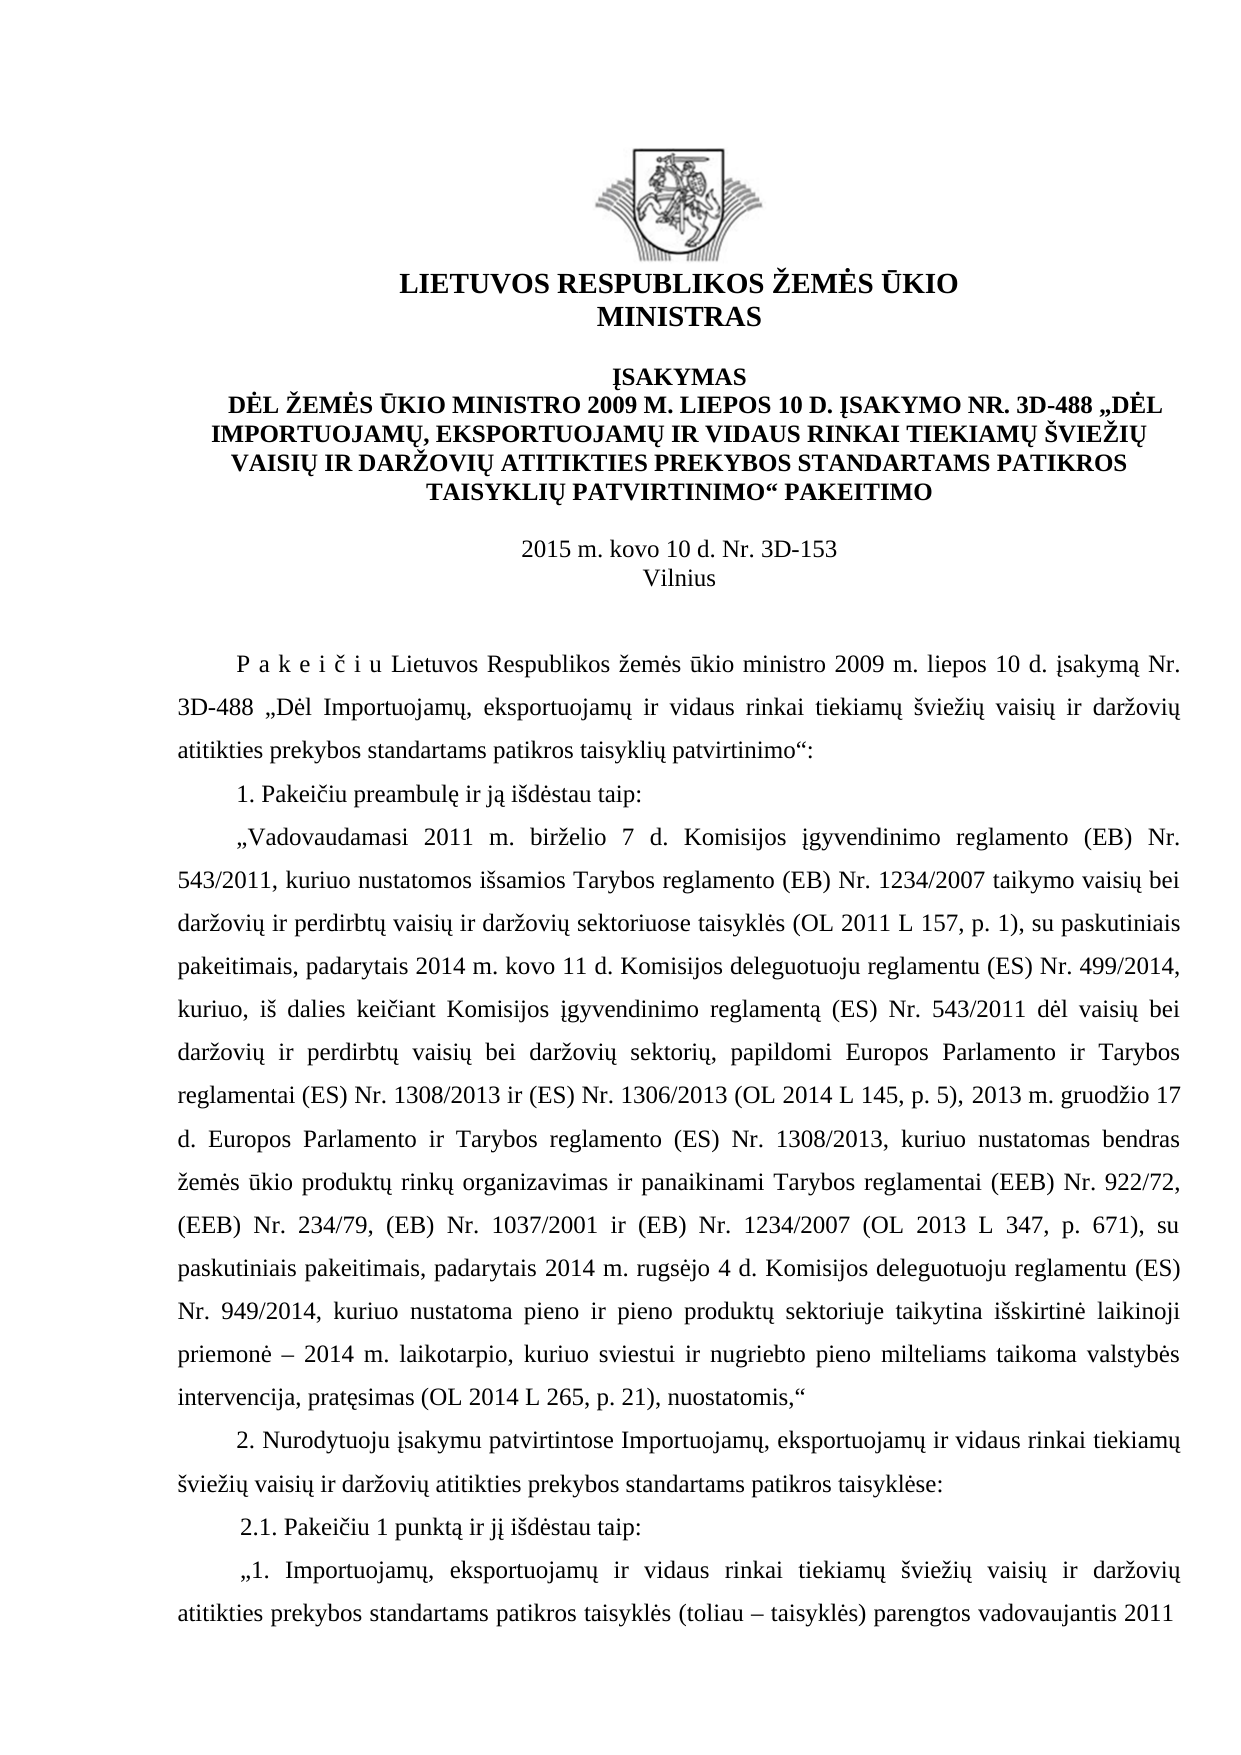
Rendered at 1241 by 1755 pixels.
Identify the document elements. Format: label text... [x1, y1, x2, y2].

text ĮSAKYMAS [177, 362, 1181, 391]
text Vilnius [177, 563, 1181, 592]
text 2.1. Pakeičiu 1 punktą ir jį išdėstau taip: [177, 1512, 1181, 1541]
text LIETUVOS RESPUBLIKOS ŽEMĖS ŪKIO [177, 266, 1181, 299]
text 2015 m. kovo 10 d. Nr. 3D-153 [177, 534, 1181, 563]
text „1. Importuojamų, eksportuojamų ir vidaus rinkai tiekiamų šviežių vaisių ir daržovių atitikties prekybos standartams patikros taisyklės (toliau – taisyklės) parengtos vadovaujantis 2011 [177, 1555, 1181, 1627]
text 2. Nurodytuoju įsakymu patvirtintose Importuojamų, eksportuojamų ir vidaus rinkai tiekiamų šviežių vaisių ir daržovių atitikties prekybos standartams patikros taisyklėse: [177, 1426, 1181, 1497]
text P a k e i č i u Lietuvos Respublikos žemės ūkio ministro 2009 m. liepos 10 d. įsakymą Nr. 3D-488 „Dėl Importuojamų, eksportuojamų ir vidaus rinkai tiekiamų šviežių vaisių ir daržovių atitikties prekybos standartams patikros taisyklių patvirtinimo“: [177, 649, 1181, 764]
text MINISTRAS [177, 299, 1181, 333]
text 1. Pakeičiu preambulę ir ją išdėstau taip: [177, 779, 1181, 807]
text „Vadovaudamasi 2011 m. birželio 7 d. Komisijos įgyvendinimo reglamento (EB) Nr. 543/2011, kuriuo nustatomos išsamios Tarybos reglamento (EB) Nr. 1234/2007 taikymo vaisių bei daržovių ir perdirbtų vaisių ir daržovių sektoriuose taisyklės (OL 2011 L 157, p. 1), su paskutiniais pakeitimais, padarytais 2014 m. kovo 11 d. Komisijos deleguotuoju reglamentu (ES) Nr. 499/2014, kuriuo, iš dalies keičiant Komisijos įgyvendinimo reglamentą (ES) Nr. 543/2011 dėl vaisių bei daržovių ir perdirbtų vaisių bei daržovių sektorių, papildomi Europos Parlamento ir Tarybos reglamentai (ES) Nr. 1308/2013 ir (ES) Nr. 1306/2013 (OL 2014 L 145, p. 5), 2013 m. gruodžio 17 d. Europos Parlamento ir Tarybos reglamento (ES) Nr. 1308/2013, kuriuo nustatomas bendras žemės ūkio produktų rinkų organizavimas ir panaikinami Tarybos reglamentai (EEB) Nr. 922/72, (EEB) Nr. 234/79, (EB) Nr. 1037/2001 ir (EB) Nr. 1234/2007 (OL 2013 L 347, p. 671), su paskutiniais pakeitimais, padarytais 2014 m. rugsėjo 4 d. Komisijos deleguotuoju reglamentu (ES) Nr. 949/2014, kuriuo nustatoma pieno ir pieno produktų sektoriuje taikytina išskirtinė laikinoji priemonė – 2014 m. laikotarpio, kuriuo sviestui ir nugriebto pieno milteliams taikoma valstybės intervencija, pratęsimas (OL 2014 L 265, p. 21), nuostatomis,“ [177, 822, 1181, 1411]
text DĖL ŽEMĖS ŪKIO MINISTRO 2009 M. LIEPOS 10 D. ĮSAKYMO NR. 3D-488 „DĖL IMPORTUOJAMŲ, EKSPORTUOJAMŲ IR VIDAUS RINKAI TIEKIAMŲ ŠVIEŽIŲ VAISIŲ IR DARŽOVIŲ ATITIKTIES PREKYBOS STANDARTAMS PATIKROS TAISYKLIŲ PATVIRTINIMO“ PAKEITIMO [177, 391, 1181, 506]
